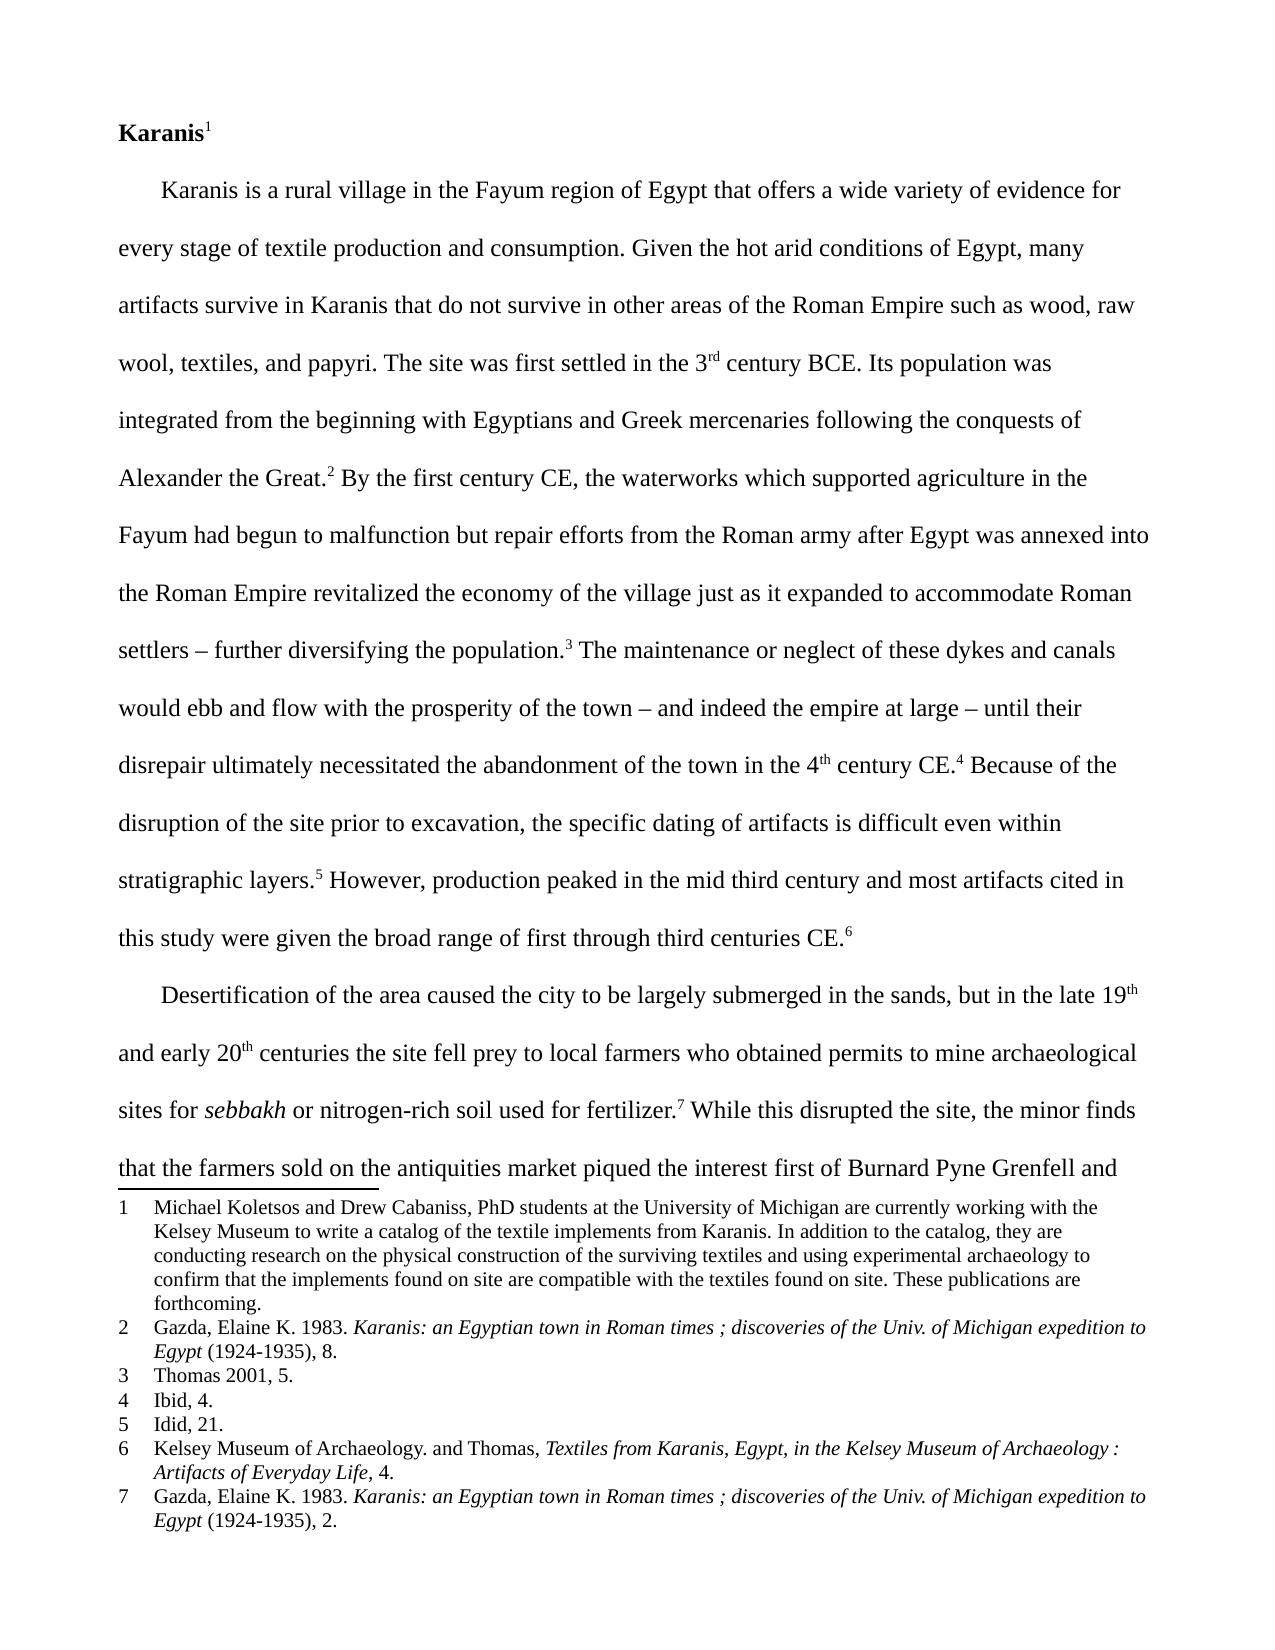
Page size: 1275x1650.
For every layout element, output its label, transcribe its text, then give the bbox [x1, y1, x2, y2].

text Karanis [118, 118, 1157, 147]
text Kelsey Museum of Archaeology. and Thomas, Textiles from Karanis, Egypt, in the Kelsey Museum of Archaeology : Artifacts of Everyday Life, 4. [118, 1436, 1157, 1484]
text Michael Koletsos and Drew Cabaniss, PhD students at the University of Michigan are currently working with the Kelsey Museum to write a catalog of the textile implements from Karanis. In addition to the catalog, they are conducting research on the physical construction of the surviving textiles and using experimental archaeology to confirm that the implements found on site are compatible with the textiles found on site. These publications are forthcoming. [118, 1195, 1157, 1315]
text Gazda, Elaine K. 1983. Karanis: an Egyptian town in Roman times ; discoveries of the Univ. of Michigan expedition to Egypt (1924-1935), 8. [118, 1315, 1157, 1363]
text Gazda, Elaine K. 1983. Karanis: an Egyptian town in Roman times ; discoveries of the Univ. of Michigan expedition to Egypt (1924-1935), 2. [118, 1484, 1157, 1532]
text Ibid, 4. [118, 1387, 1157, 1412]
text Desertification of the area caused the city to be largely submerged in the sands, but in the late 19th and early 20th centuries the site fell prey to local farmers who obtained permits to mine archaeological sites for sebbakh or nitrogen-rich soil used for fertilizer. While this disrupted the site, the minor finds that the farmers sold on the antiquities market piqued the interest first of Burnard Pyne Grenfell and [118, 981, 1157, 1182]
text Thomas 2001, 5. [118, 1363, 1157, 1387]
text Karanis is a rural village in the Fayum region of Egypt that offers a wide variety of evidence for every stage of textile production and consumption. Given the hot arid conditions of Egypt, many artifacts survive in Karanis that do not survive in other areas of the Roman Empire such as wood, raw wool, textiles, and papyri. The site was first settled in the 3rd century BCE. Its population was integrated from the beginning with Egyptians and Greek mercenaries following the conquests of Alexander the Great. By the first century CE, the waterworks which supported agriculture in the Fayum had begun to malfunction but repair efforts from the Roman army after Egypt was annexed into the Roman Empire revitalized the economy of the village just as it expanded to accommodate Roman settlers – further diversifying the population. The maintenance or neglect of these dykes and canals would ebb and flow with the prosperity of the town – and indeed the empire at large – until their disrepair ultimately necessitated the abandonment of the town in the 4th century CE. Because of the disruption of the site prior to excavation, the specific dating of artifacts is difficult even within stratigraphic layers. However, production peaked in the mid third century and most artifacts cited in this study were given the broad range of first through third centuries CE. [118, 176, 1157, 952]
text Idid, 21. [118, 1412, 1157, 1436]
